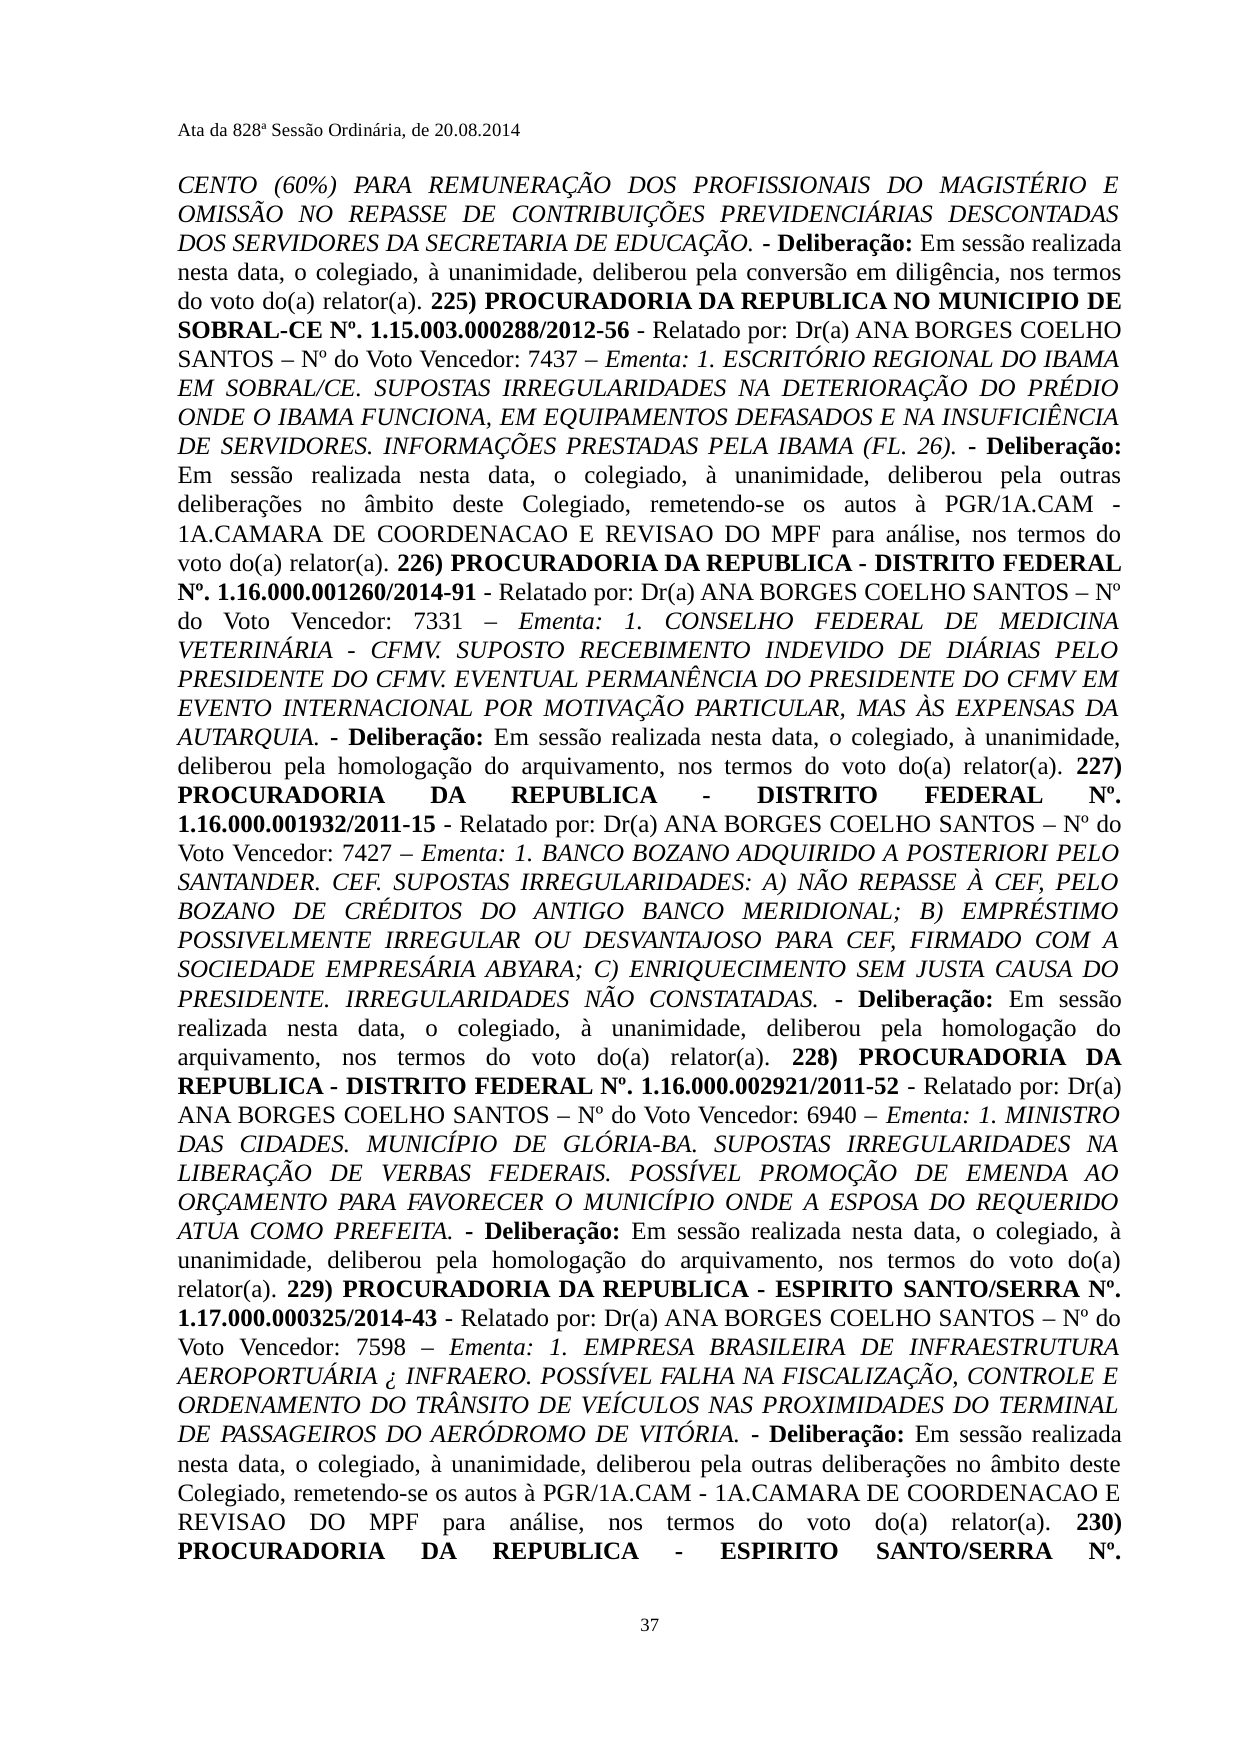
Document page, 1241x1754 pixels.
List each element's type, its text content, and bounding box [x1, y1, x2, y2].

text CENTO (60%) PARA REMUNERAÇÃO DOS PROFISSIONAIS DO MAGISTÉRIO E OMISSÃO NO REPASSE DE CONTRIBUIÇÕES PREVIDENCIÁRIAS DESCONTADAS DOS SERVIDORES DA SECRETARIA DE EDUCAÇÃO. - Deliberação: Em sessão realizada nesta data, o colegiado, à unanimidade, deliberou pela conversão em diligência, nos termos do voto do(a) relator(a). 225) PROCURADORIA DA REPUBLICA NO MUNICIPIO DE SOBRAL-CE Nº. 1.15.003.000288/2012-56 - Relatado por: Dr(a) ANA BORGES COELHO SANTOS – Nº do Voto Vencedor: 7437 – Ementa: 1. ESCRITÓRIO REGIONAL DO IBAMA EM SOBRAL/CE. SUPOSTAS IRREGULARIDADES NA DETERIORAÇÃO DO PRÉDIO ONDE O IBAMA FUNCIONA, EM EQUIPAMENTOS DEFASADOS E NA INSUFICIÊNCIA DE SERVIDORES. INFORMAÇÕES PRESTADAS PELA IBAMA (FL. 26). - Deliberação: Em sessão realizada nesta data, o colegiado, à unanimidade, deliberou pela outras deliberações no âmbito deste Colegiado, remetendo-se os autos à PGR/1A.CAM - 1A.CAMARA DE COORDENACAO E REVISAO DO MPF para análise, nos termos do voto do(a) relator(a). 226) PROCURADORIA DA REPUBLICA - DISTRITO FEDERAL Nº. 1.16.000.001260/2014-91 - Relatado por: Dr(a) ANA BORGES COELHO SANTOS – Nº do Voto Vencedor: 7331 – Ementa: 1. CONSELHO FEDERAL DE MEDICINA VETERINÁRIA - CFMV. SUPOSTO RECEBIMENTO INDEVIDO DE DIÁRIAS PELO PRESIDENTE DO CFMV. EVENTUAL PERMANÊNCIA DO PRESIDENTE DO CFMV EM EVENTO INTERNACIONAL POR MOTIVAÇÃO PARTICULAR, MAS ÀS EXPENSAS DA AUTARQUIA. - Deliberação: Em sessão realizada nesta data, o colegiado, à unanimidade, deliberou pela homologação do arquivamento, nos termos do voto do(a) relator(a). 227) PROCURADORIA DA REPUBLICA - DISTRITO FEDERAL Nº. 1.16.000.001932/2011-15 - Relatado por: Dr(a) ANA BORGES COELHO SANTOS – Nº do Voto Vencedor: 7427 – Ementa: 1. BANCO BOZANO ADQUIRIDO A POSTERIORI PELO SANTANDER. CEF. SUPOSTAS IRREGULARIDADES: A) NÃO REPASSE À CEF, PELO BOZANO DE CRÉDITOS DO ANTIGO BANCO MERIDIONAL; B) EMPRÉSTIMO POSSIVELMENTE IRREGULAR OU DESVANTAJOSO PARA CEF, FIRMADO COM A SOCIEDADE EMPRESÁRIA ABYARA; C) ENRIQUECIMENTO SEM JUSTA CAUSA DO PRESIDENTE. IRREGULARIDADES NÃO CONSTATADAS. - Deliberação: Em sessão realizada nesta data, o colegiado, à unanimidade, deliberou pela homologação do arquivamento, nos termos do voto do(a) relator(a). 228) PROCURADORIA DA REPUBLICA - DISTRITO FEDERAL Nº. 1.16.000.002921/2011-52 - Relatado por: Dr(a) ANA BORGES COELHO SANTOS – Nº do Voto Vencedor: 6940 – Ementa: 1. MINISTRO DAS CIDADES. MUNICÍPIO DE GLÓRIA-BA. SUPOSTAS IRREGULARIDADES NA LIBERAÇÃO DE VERBAS FEDERAIS. POSSÍVEL PROMOÇÃO DE EMENDA AO ORÇAMENTO PARA FAVORECER O MUNICÍPIO ONDE A ESPOSA DO REQUERIDO ATUA COMO PREFEITA. - Deliberação: Em sessão realizada nesta data, o colegiado, à unanimidade, deliberou pela homologação do arquivamento, nos termos do voto do(a) relator(a). 229) PROCURADORIA DA REPUBLICA - ESPIRITO SANTO/SERRA Nº. 1.17.000.000325/2014-43 - Relatado por: Dr(a) ANA BORGES COELHO SANTOS – Nº do Voto Vencedor: 7598 – Ementa: 1. EMPRESA BRASILEIRA DE INFRAESTRUTURA AEROPORTUÁRIA ¿ INFRAERO. POSSÍVEL FALHA NA FISCALIZAÇÃO, CONTROLE E ORDENAMENTO DO TRÂNSITO DE VEÍCULOS NAS PROXIMIDADES DO TERMINAL DE PASSAGEIROS DO AERÓDROMO DE VITÓRIA. - Deliberação: Em sessão realizada nesta data, o colegiado, à unanimidade, deliberou pela outras deliberações no âmbito deste Colegiado, remetendo-se os autos à PGR/1A.CAM - 1A.CAMARA DE COORDENACAO E REVISAO DO MPF para análise, nos termos do voto do(a) relator(a). 230) PROCURADORIA DA REPUBLICA - ESPIRITO SANTO/SERRA Nº. [177, 170, 1122, 1565]
